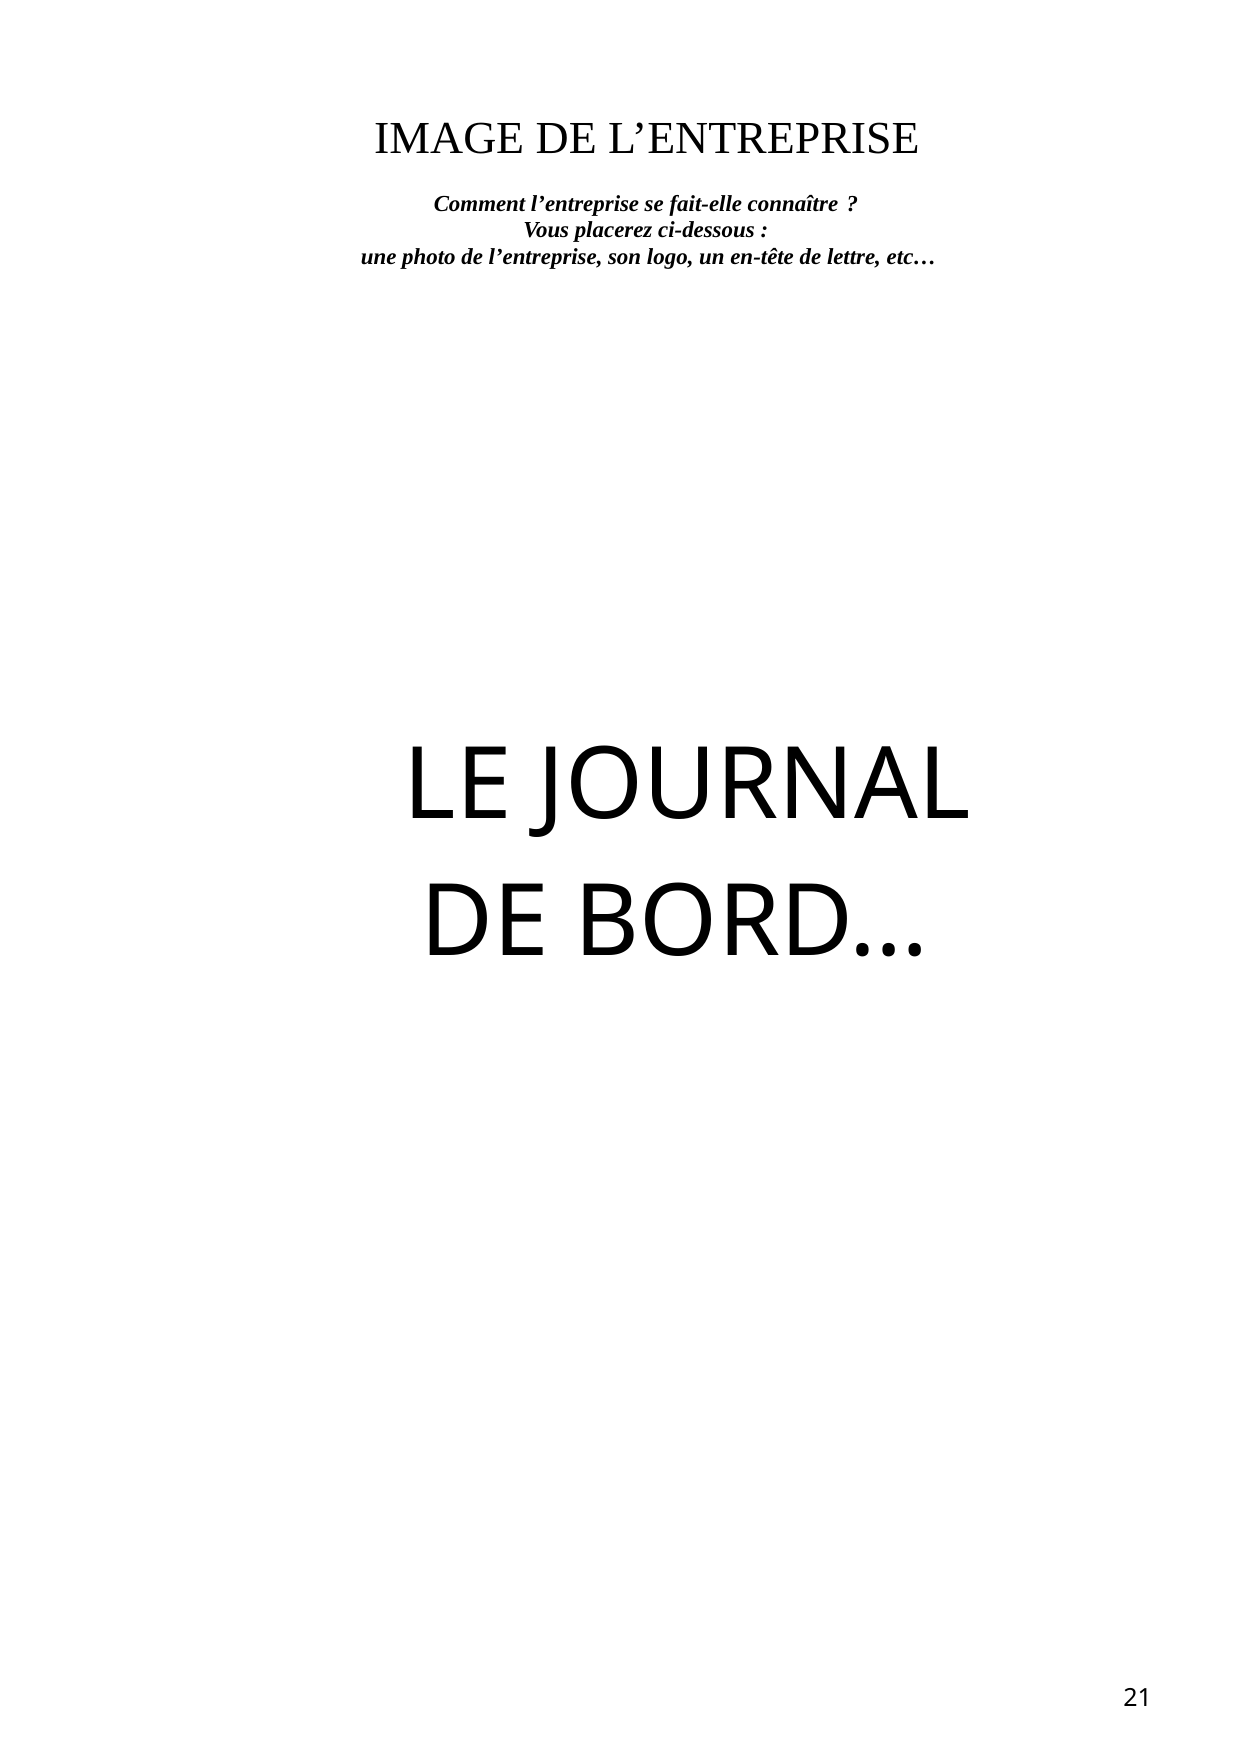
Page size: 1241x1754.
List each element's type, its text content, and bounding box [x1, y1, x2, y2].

subtitle Vous placerez ci-dessous : [148, 216, 1152, 243]
text LE JOURNAL [223, 712, 1152, 848]
text DE BORD… [223, 848, 1152, 984]
subtitle Comment l’entreprise se fait-elle connaître ? [148, 190, 1152, 216]
subtitle une photo de l’entreprise, son logo, un en-tête de lettre, etc… [148, 243, 1152, 269]
subtitle IMAGE DE L’ENTREPRISE [148, 111, 1152, 164]
